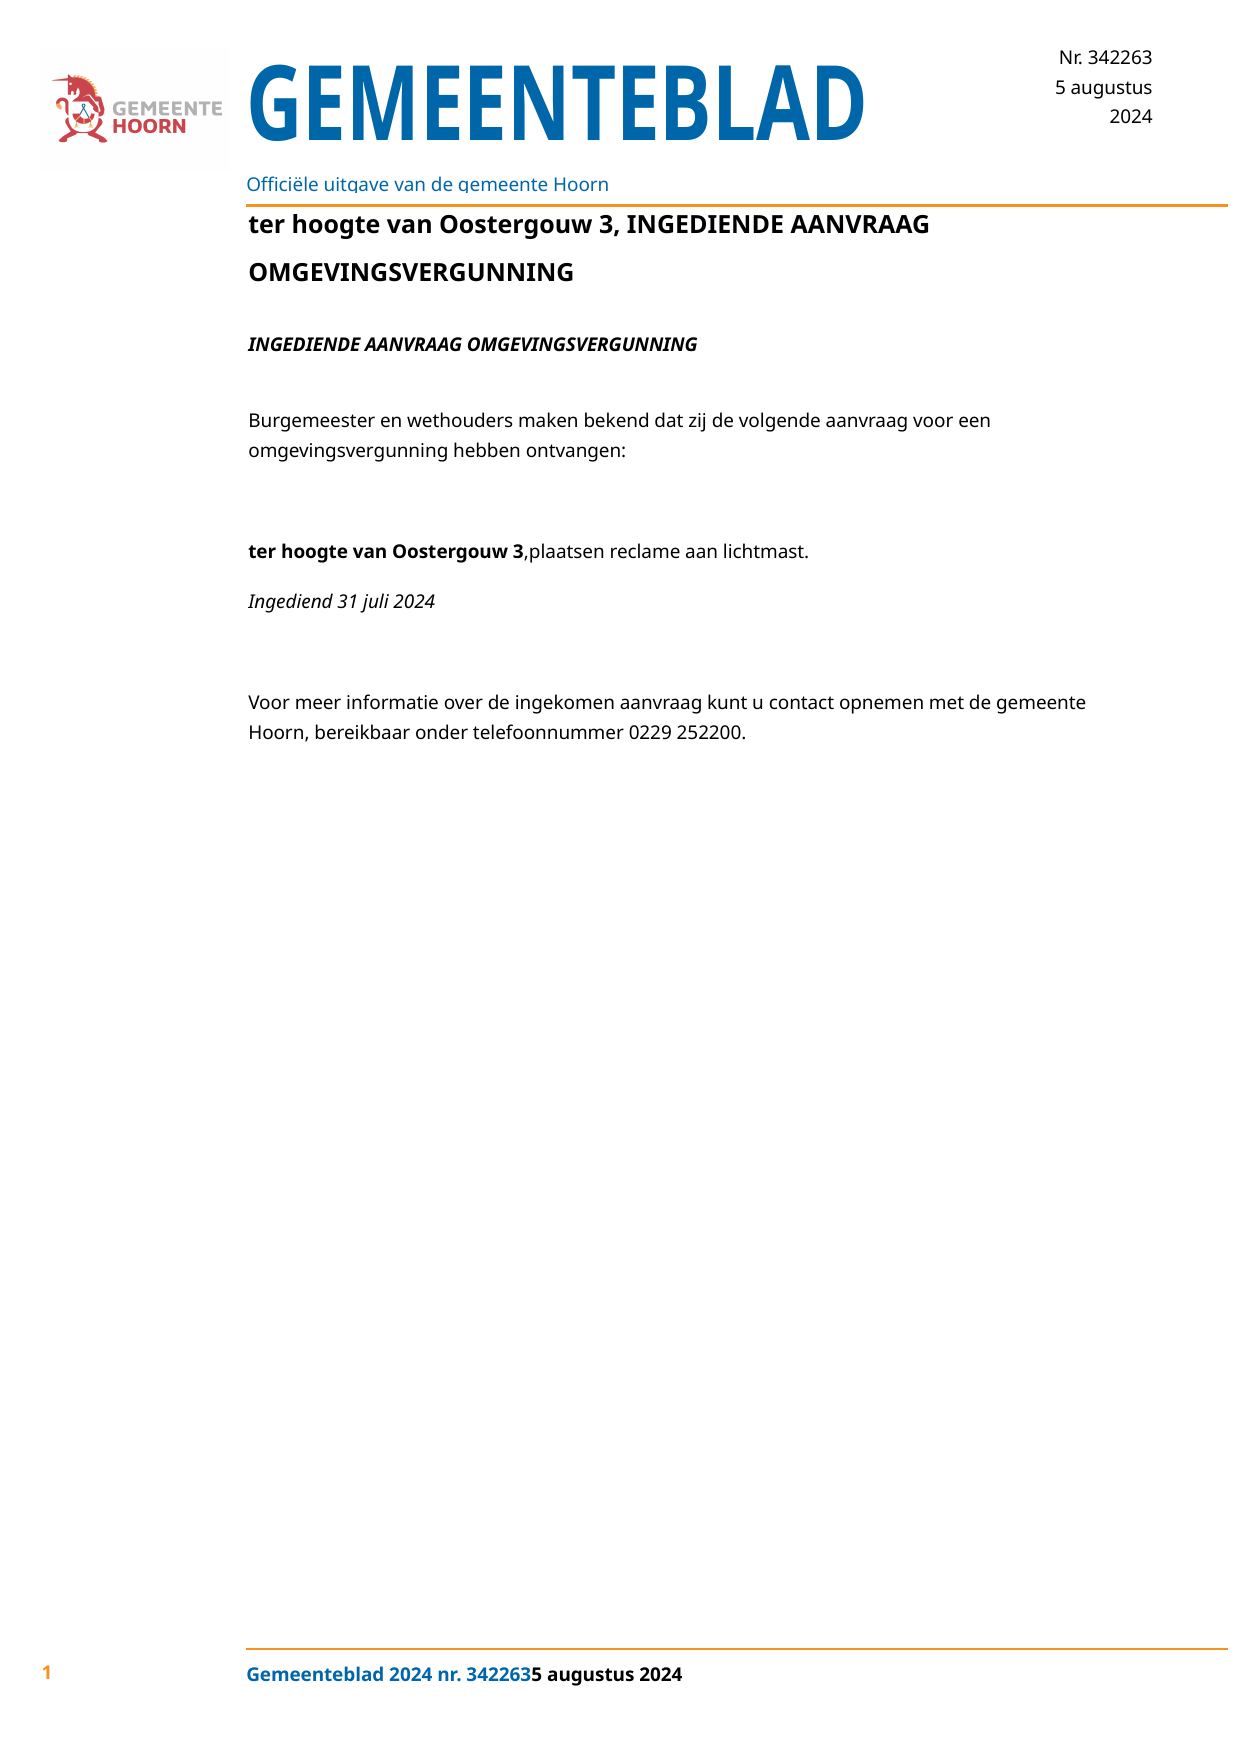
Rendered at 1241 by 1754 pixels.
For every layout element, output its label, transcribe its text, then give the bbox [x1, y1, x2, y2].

text Burgemeester en wethouders maken bekend dat zij de volgende aanvraag voor een omgevingsvergunning hebben ontvangen: [248, 408, 1152, 463]
picture [41, 47, 231, 172]
text INGEDIENDE AANVRAAG OMGEVINGSVERGUNNING [248, 331, 1152, 357]
text Ingediend 31 juli 2024 [248, 588, 1152, 614]
text ter hoogte van Oostergouw 3,plaatsen reclame aan lichtmast. [248, 538, 1152, 564]
text Voor meer informatie over de ingekomen aanvraag kunt u contact opnemen met de gemeente Hoorn, bereikbaar onder telefoonnummer 0229 252200. [248, 689, 1152, 744]
text ter hoogte van Oostergouw 3, INGEDIENDE AANVRAAG OMGEVINGSVERGUNNING [248, 207, 1152, 288]
